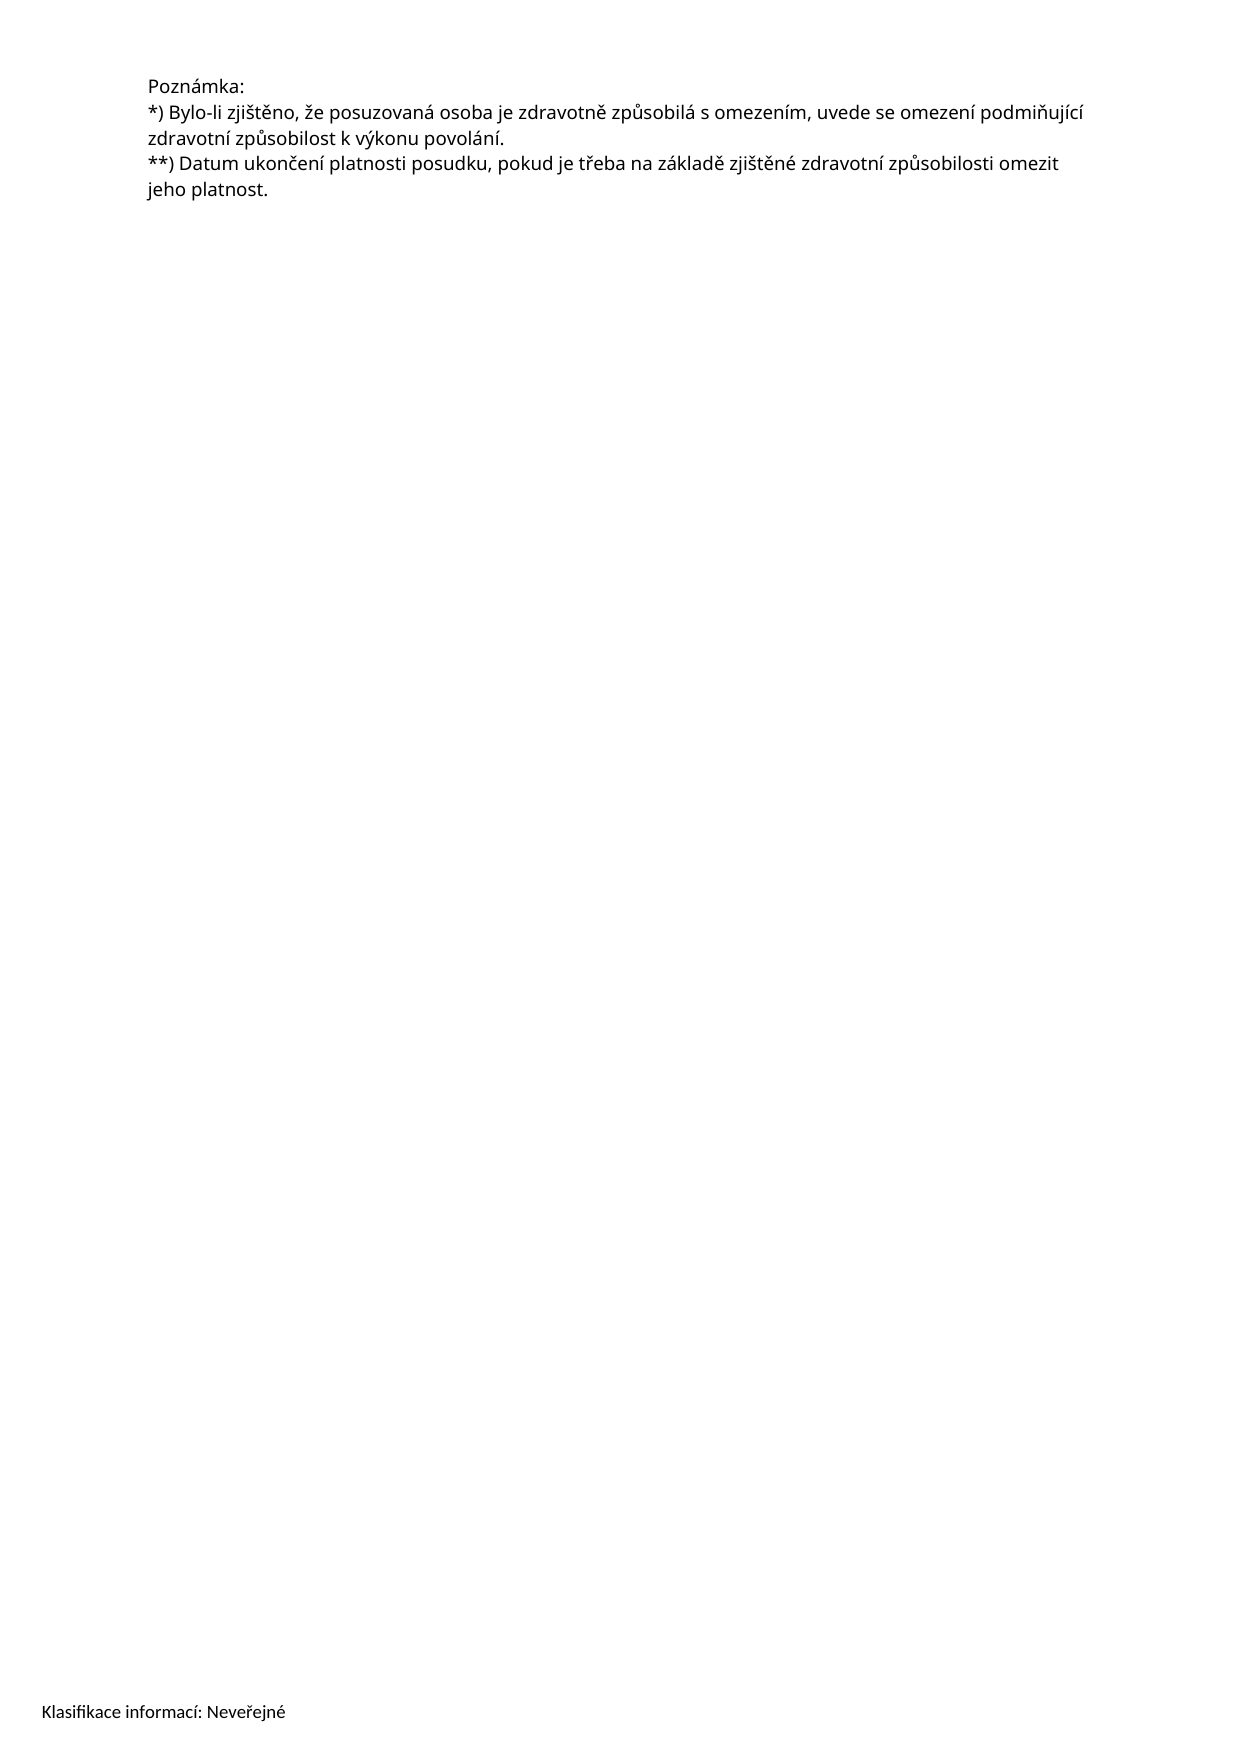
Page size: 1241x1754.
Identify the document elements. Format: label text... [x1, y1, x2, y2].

text **) Datum ukončení platnosti posudku, pokud je třeba na základě zjištěné zdravotní způsobilosti omezit jeho platnost. [148, 150, 1093, 201]
text *) Bylo-li zjištěno, že posuzovaná osoba je zdravotně způsobilá s omezením, uvede se omezení podmiňující zdravotní způsobilost k výkonu povolání. [148, 99, 1093, 150]
text Poznámka: [148, 74, 1093, 99]
